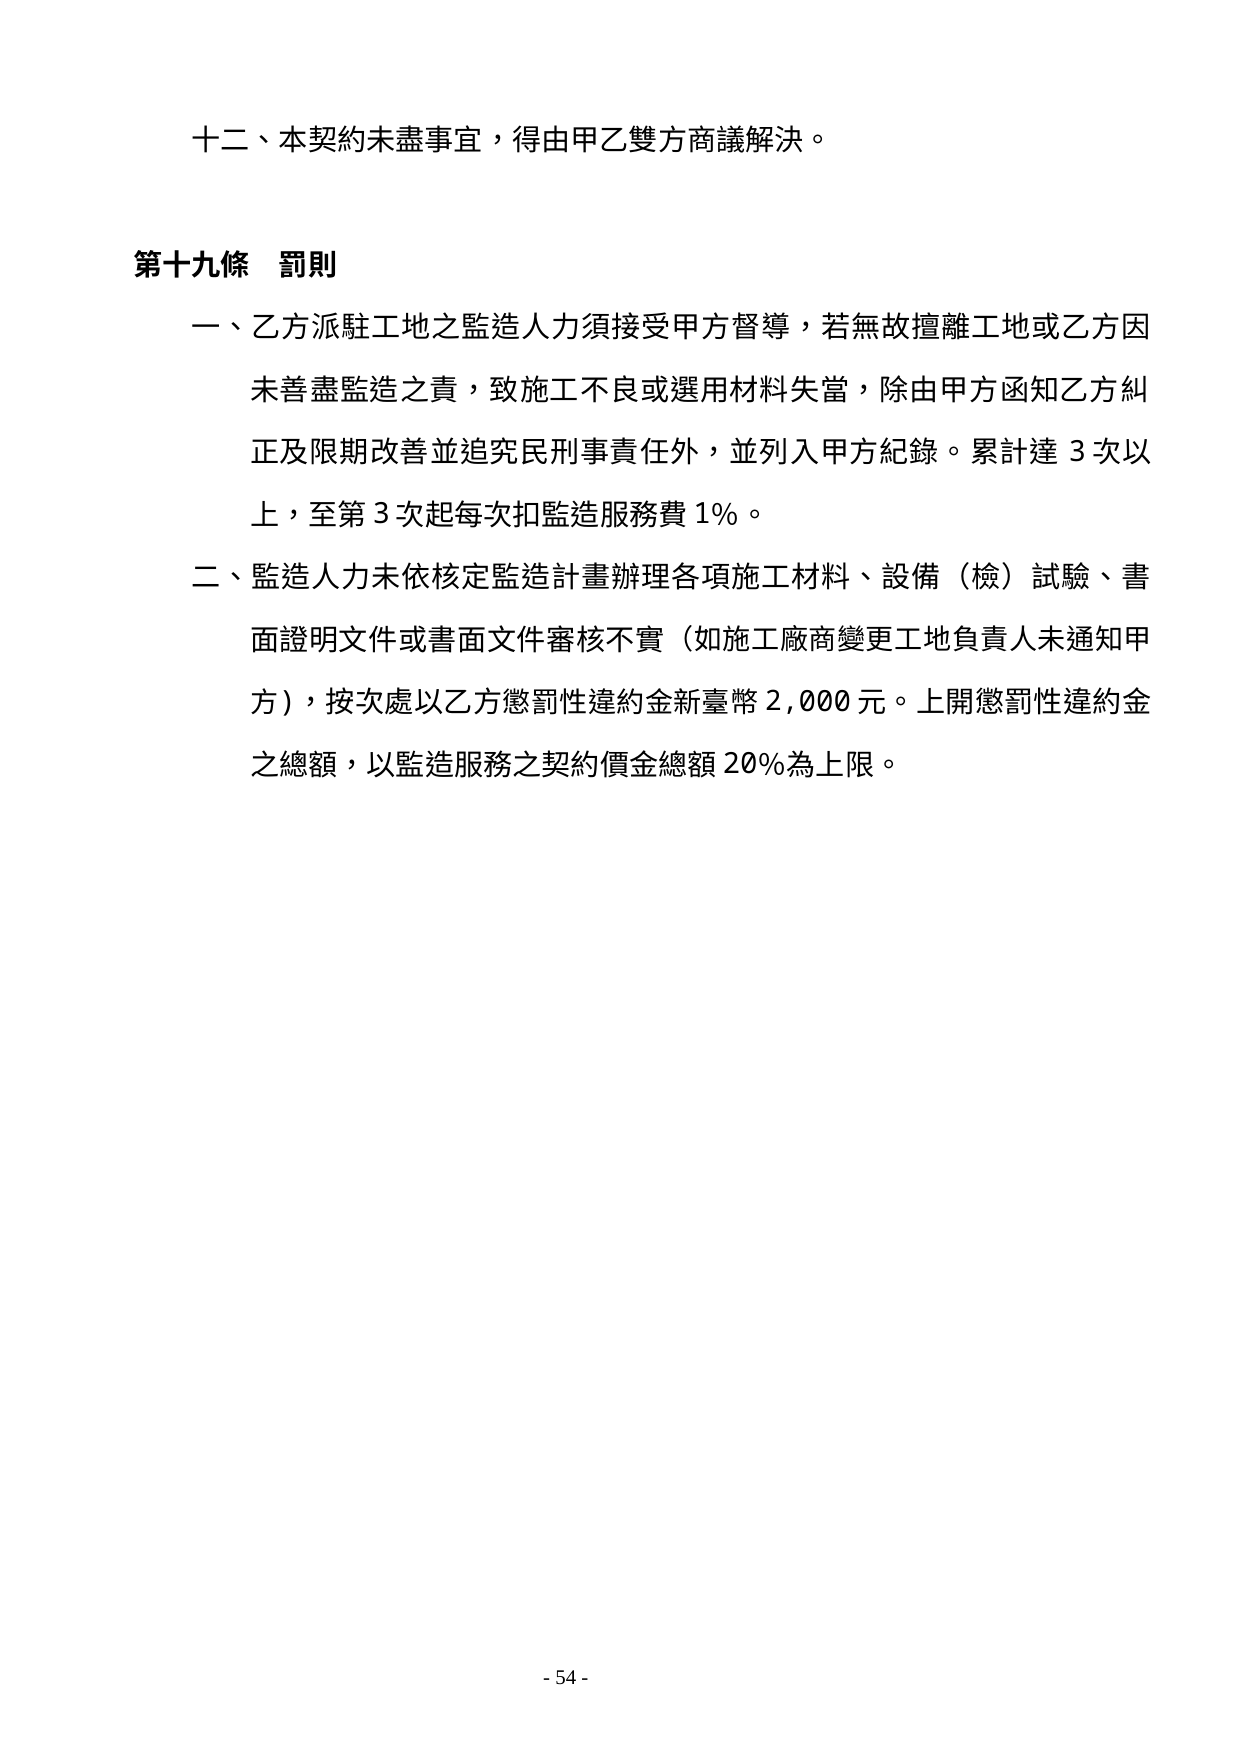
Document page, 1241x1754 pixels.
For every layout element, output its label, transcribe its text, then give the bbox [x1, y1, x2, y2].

text 十二、本契約未盡事宜，得由甲乙雙方商議解決。 [133, 96, 1152, 158]
text 一、乙方派駐工地之監造人力須接受甲方督導，若無故擅離工地或乙方因未善盡監造之責，致施工不良或選用材料失當，除由甲方函知乙方糾正及限期改善並追究民刑事責任外，並列入甲方紀錄。累計達3次以上，至第3次起每次扣監造服務費1％。 [191, 283, 1152, 533]
text 二、監造人力未依核定監造計畫辦理各項施工材料、設備（檢）試驗、書面證明文件或書面文件審核不實（如施工廠商變更工地負責人未通知甲方)，按次處以乙方懲罰性違約金新臺幣2,000元。上開懲罰性違約金之總額，以監造服務之契約價金總額20％為上限。 [191, 533, 1152, 783]
text 第十九條 罰則 [133, 221, 1152, 283]
